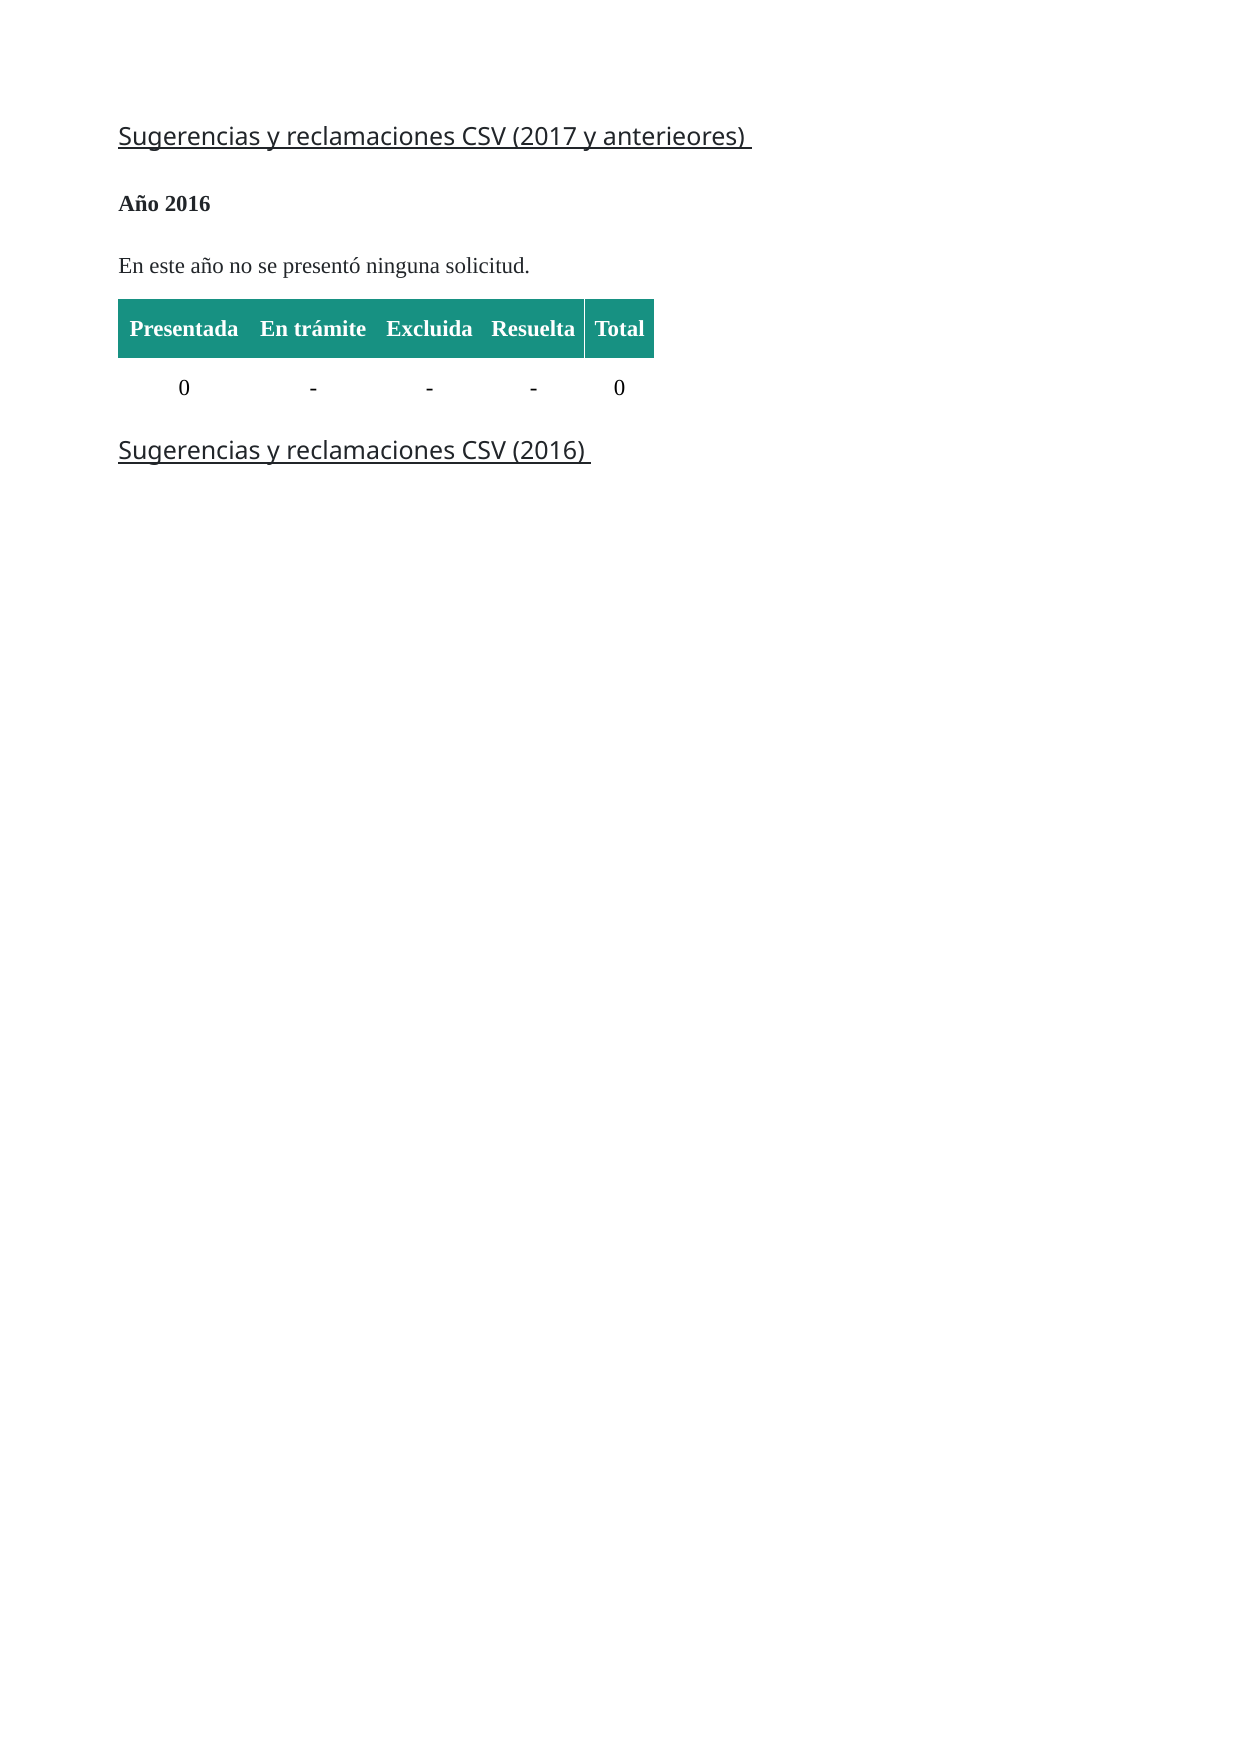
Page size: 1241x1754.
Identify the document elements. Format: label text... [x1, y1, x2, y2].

table_header Presentada [118, 299, 250, 358]
text Año 2016 [118, 190, 1122, 216]
table_header Total [585, 299, 654, 358]
text En este año no se presentó ninguna solicitud. [118, 252, 1122, 279]
table_header Resuelta [482, 299, 584, 358]
table_cell 0 [118, 358, 250, 417]
text Sugerencias y reclamaciones CSV (2017 y anterieores) [118, 118, 1122, 152]
table_header Excluida [377, 299, 482, 358]
table_cell - [377, 358, 482, 417]
table_header En trámite [250, 299, 377, 358]
table_cell 0 [585, 358, 654, 417]
table_cell - [482, 358, 584, 417]
table_cell - [250, 358, 377, 417]
text Sugerencias y reclamaciones CSV (2016) [118, 433, 1122, 467]
